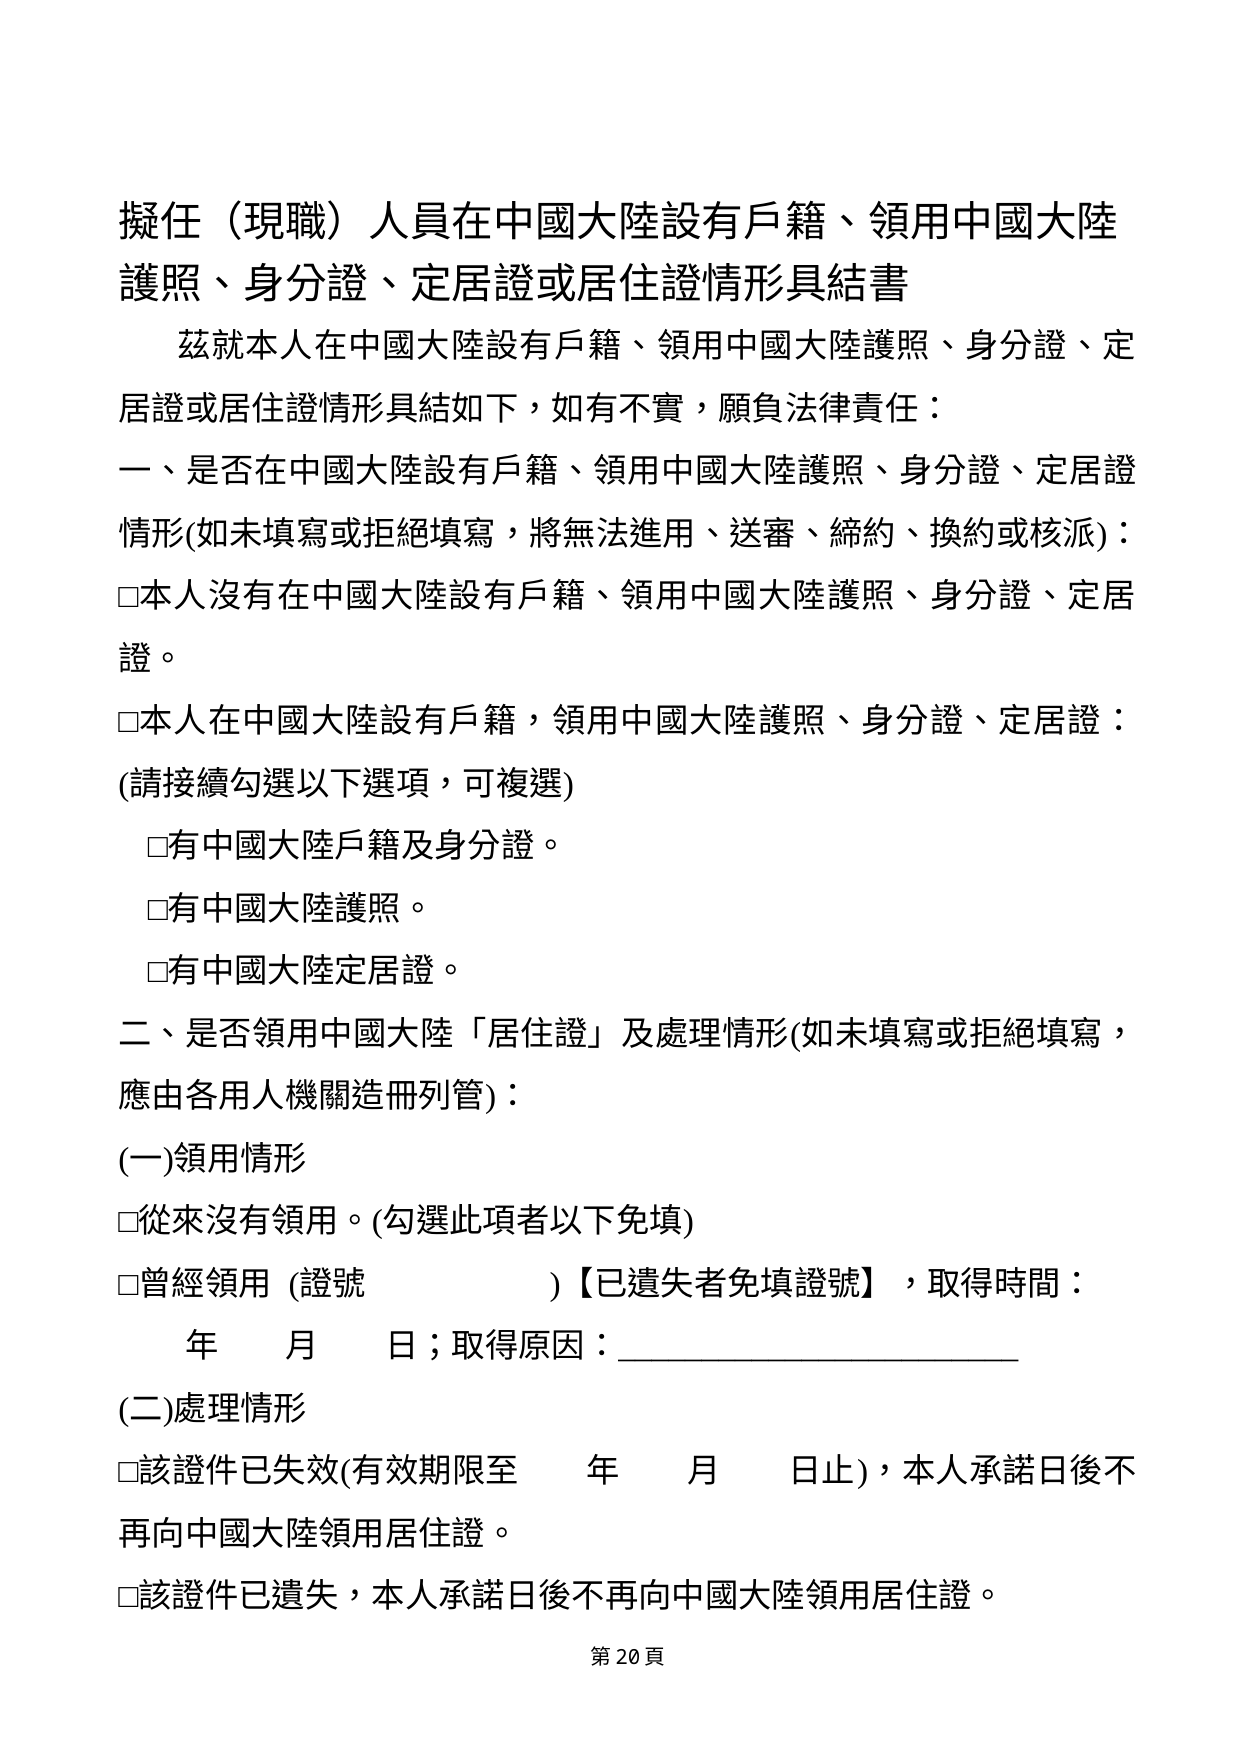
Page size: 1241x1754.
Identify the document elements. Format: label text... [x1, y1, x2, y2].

text □有中國大陸定居證。 [148, 926, 1137, 989]
text □該證件已失效(有效期限至 年 月 日止)，本人承諾日後不再向中國大陸領用居住證。 [118, 1426, 1137, 1551]
text 二、是否領用中國大陸「居住證」及處理情形(如未填寫或拒絕填寫，應由各用人機關造冊列管)： [118, 989, 1137, 1114]
text (二)處理情形 [118, 1364, 1137, 1426]
text □從來沒有領用。(勾選此項者以下免填) [118, 1176, 1137, 1239]
text □該證件已遺失，本人承諾日後不再向中國大陸領用居住證。 [118, 1551, 1137, 1614]
text □曾經領用 (證號 )【已遺失者免填證號】，取得時間： [118, 1239, 1137, 1301]
text (一)領用情形 [118, 1114, 1137, 1176]
text □本人沒有在中國大陸設有戶籍、領用中國大陸護照、身分證、定居證。 [118, 551, 1137, 676]
text 茲就本人在中國大陸設有戶籍、領用中國大陸護照、身分證、定居證或居住證情形具結如下，如有不實，願負法律責任： [118, 301, 1137, 426]
text □有中國大陸護照。 [148, 864, 1137, 926]
text □有中國大陸戶籍及身分證。 [148, 801, 1137, 864]
text □本人在中國大陸設有戶籍，領用中國大陸護照、身分證、定居證：(請接續勾選以下選項，可複選) [118, 676, 1137, 801]
text 擬任（現職）人員在中國大陸設有戶籍、領用中國大陸護照、身分證、定居證或居住證情形具結書 [118, 176, 1137, 301]
text 年 月 日；取得原因：________________________ [118, 1301, 1137, 1364]
text 一、是否在中國大陸設有戶籍、領用中國大陸護照、身分證、定居證情形(如未填寫或拒絕填寫，將無法進用、送審、締約、換約或核派)： [118, 426, 1137, 551]
